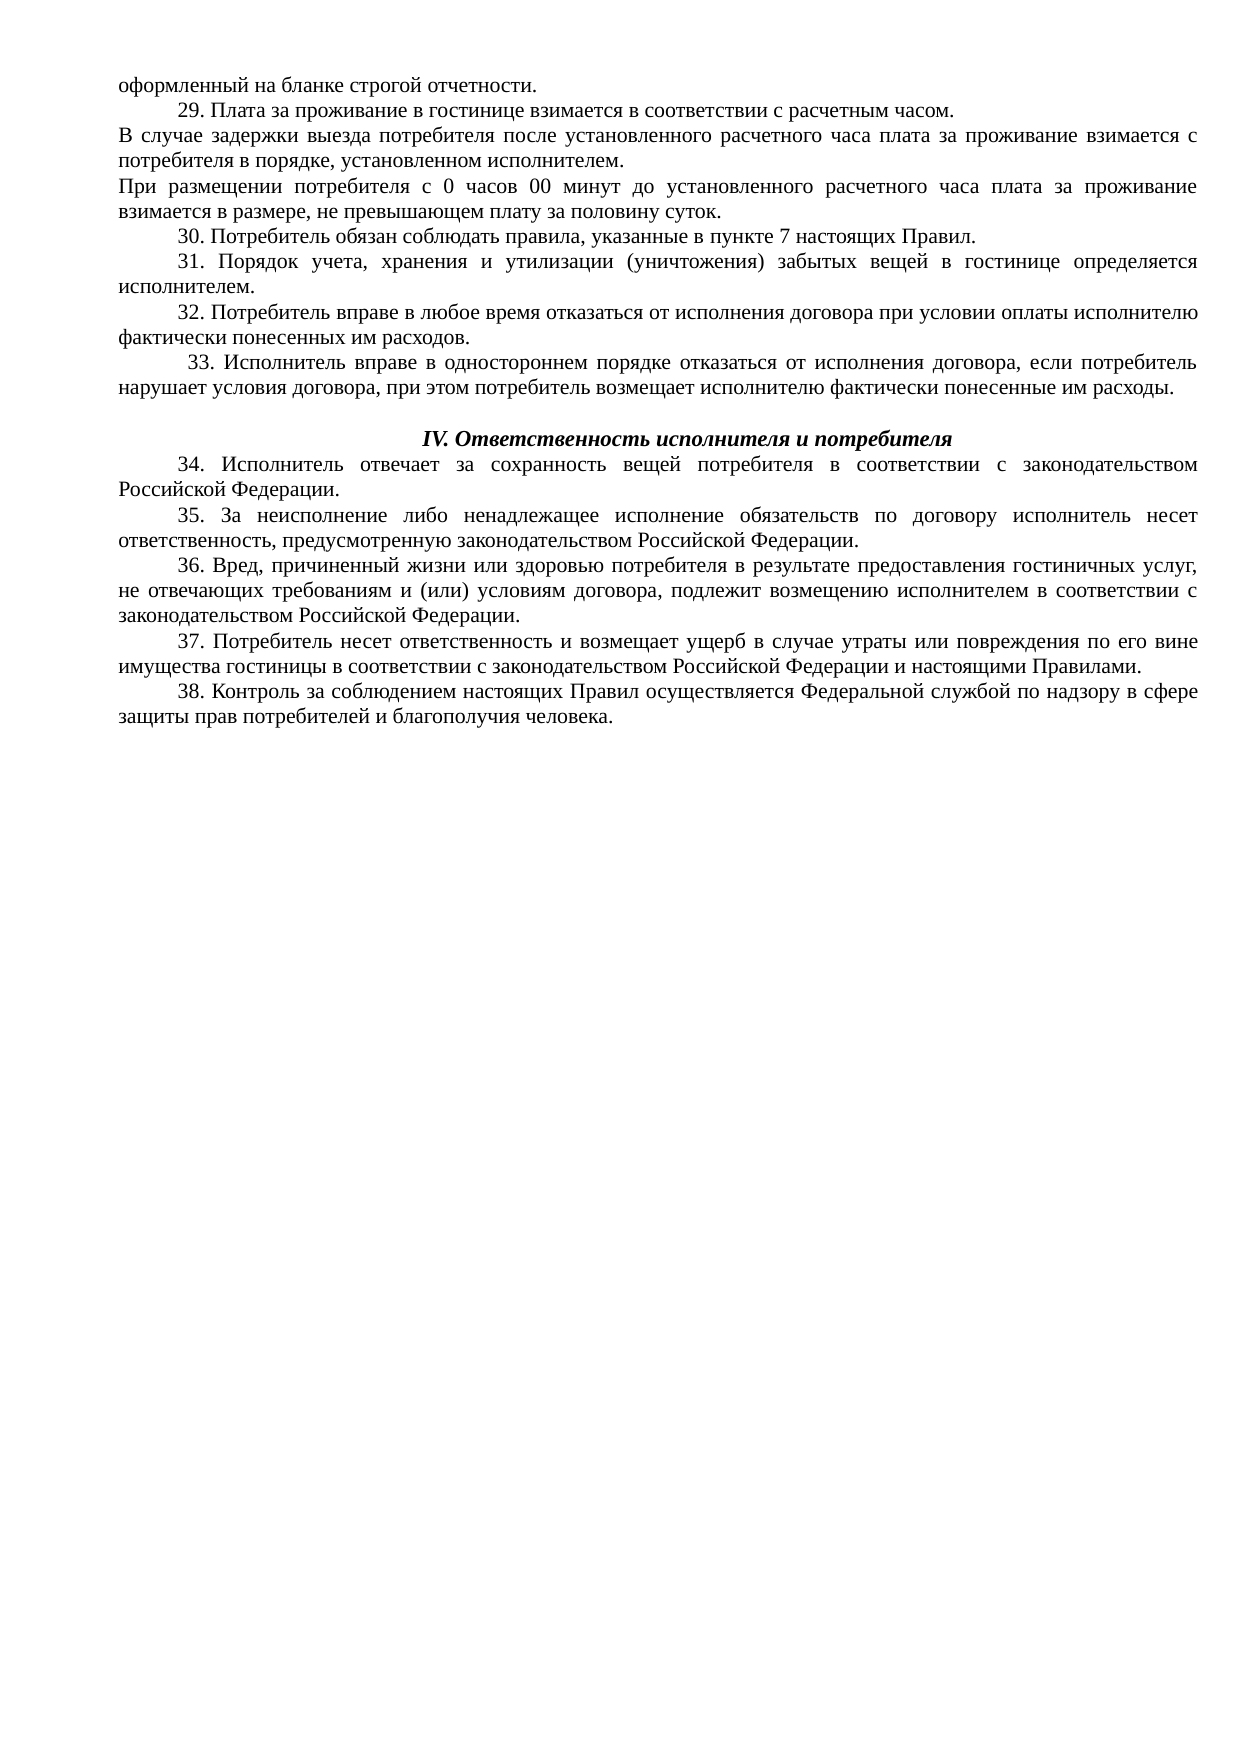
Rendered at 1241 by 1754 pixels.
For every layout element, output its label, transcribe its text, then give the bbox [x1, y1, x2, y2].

text 31. Порядок учета, хранения и утилизации (уничтожения) забытых вещей в гостинице определяется исполнителем. [118, 248, 1199, 299]
text При размещении потребителя с 0 часов 00 минут до установленного расчетного часа плата за проживание взимается в размере, не превышающем плату за половину суток. [118, 173, 1199, 223]
list 33. Исполнитель вправе в одностороннем порядке отказаться от исполнения договора, если потребитель нарушает условия договора, при этом потребитель возмещает исполнителю фактически понесенные им расходы. [118, 349, 1199, 399]
text 30. Потребитель обязан соблюдать правила, указанные в пункте 7 настоящих Правил. [118, 223, 1199, 248]
text 38. Контроль за соблюдением настоящих Правил осуществляется Федеральной службой по надзору в сфере защиты прав потребителей и благополучия человека. [118, 678, 1199, 728]
text IV. Ответственность исполнителя и потребителя [118, 425, 1199, 451]
text 34. Исполнитель отвечает за сохранность вещей потребителя в соответствии с законодательством Российской Федерации. [118, 451, 1199, 502]
text 35. За неисполнение либо ненадлежащее исполнение обязательств по договору исполнитель несет ответственность, предусмотренную законодательством Российской Федерации. [118, 502, 1199, 552]
text В случае задержки выезда потребителя после установленного расчетного часа плата за проживание взимается с потребителя в порядке, установленном исполнителем. [118, 122, 1199, 173]
text 29. Плата за проживание в гостинице взимается в соответствии с расчетным часом. [118, 97, 1199, 122]
text 36. Вред, причиненный жизни или здоровью потребителя в результате предоставления гостиничных услуг, не отвечающих требованиям и (или) условиям договора, подлежит возмещению исполнителем в соответствии с законодательством Российской Федерации. [118, 552, 1199, 628]
text 32. Потребитель вправе в любое время отказаться от исполнения договора при условии оплаты исполнителю фактически понесенных им расходов. [118, 299, 1199, 349]
text оформленный на бланке строгой отчетности. [118, 72, 1199, 97]
text 37. Потребитель несет ответственность и возмещает ущерб в случае утраты или повреждения по его вине имущества гостиницы в соответствии с законодательством Российской Федерации и настоящими Правилами. [118, 628, 1199, 678]
